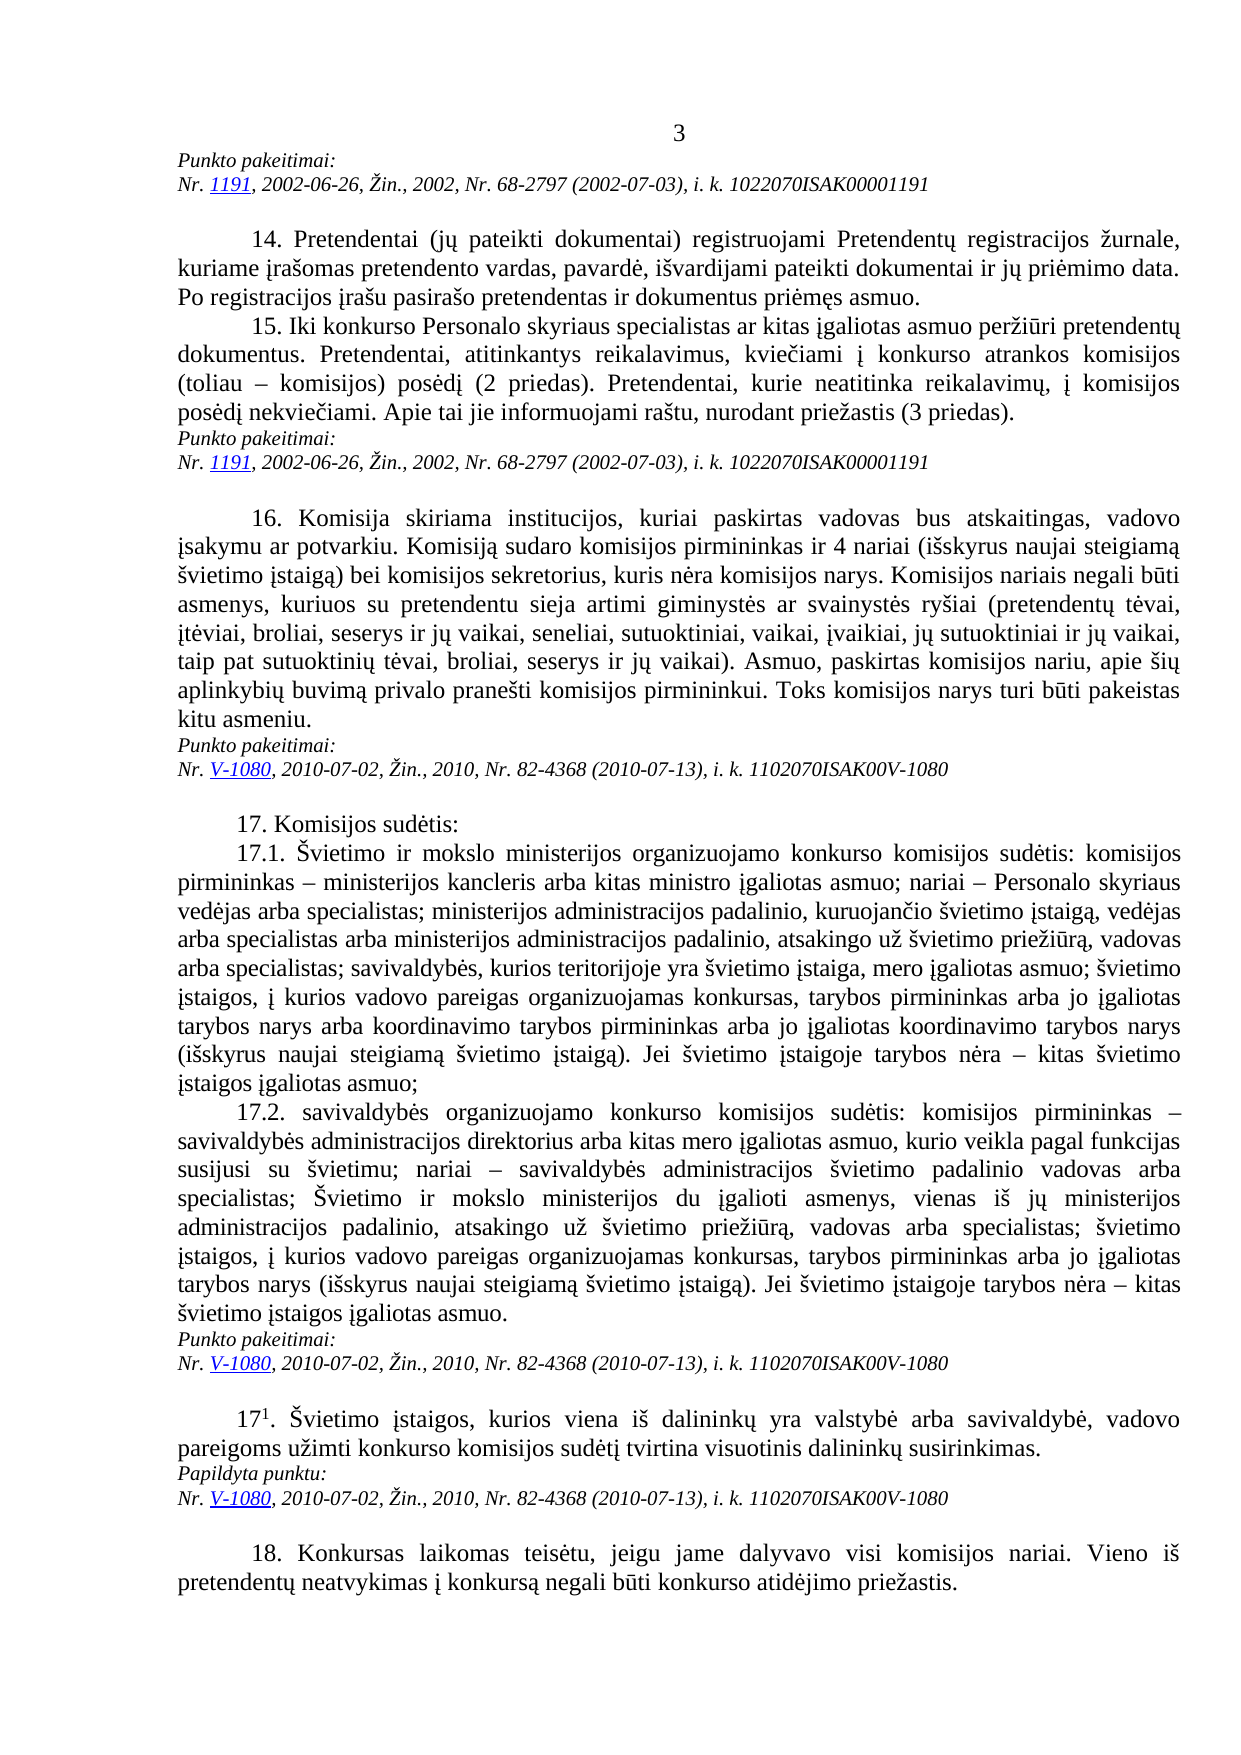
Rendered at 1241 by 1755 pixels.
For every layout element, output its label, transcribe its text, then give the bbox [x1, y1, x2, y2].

text 15. Iki konkurso Personalo skyriaus specialistas ar kitas įgaliotas asmuo peržiūri pretendentų dokumentus. Pretendentai, atitinkantys reikalavimus, kviečiami į konkurso atrankos komisijos (toliau – komisijos) posėdį (2 priedas). Pretendentai, kurie neatitinka reikalavimų, į komisijos posėdį nekviečiami. Apie tai jie informuojami raštu, nurodant priežastis (3 priedas). [177, 311, 1181, 426]
text Nr. V-1080, 2010-07-02, Žin., 2010, Nr. 82-4368 (2010-07-13), i. k. 1102070ISAK00V-1080 [177, 757, 1181, 781]
text Nr. 1191, 2002-06-26, Žin., 2002, Nr. 68-2797 (2002-07-03), i. k. 1022070ISAK00001191 [177, 172, 1181, 196]
text 14. Pretendentai (jų pateikti dokumentai) registruojami Pretendentų registracijos žurnale, kuriame įrašomas pretendento vardas, pavardė, išvardijami pateikti dokumentai ir jų priėmimo data. Po registracijos įrašu pasirašo pretendentas ir dokumentus priėmęs asmuo. [177, 224, 1181, 311]
text 18. Konkursas laikomas teisėtu, jeigu jame dalyvavo visi komisijos nariai. Vieno iš pretendentų neatvykimas į konkursą negali būti konkurso atidėjimo priežastis. [177, 1538, 1181, 1596]
text Nr. V-1080, 2010-07-02, Žin., 2010, Nr. 82-4368 (2010-07-13), i. k. 1102070ISAK00V-1080 [177, 1485, 1181, 1509]
text Punkto pakeitimai: [177, 426, 1181, 450]
text 17. Komisijos sudėtis: [177, 809, 1181, 838]
text 171. Švietimo įstaigos, kurios viena iš dalininkų yra valstybė arba savivaldybė, vadovo pareigoms užimti konkurso komisijos sudėtį tvirtina visuotinis dalininkų susirinkimas. [177, 1404, 1181, 1461]
text 16. Komisija skiriama institucijos, kuriai paskirtas vadovas bus atskaitingas, vadovo įsakymu ar potvarkiu. Komisiją sudaro komisijos pirmininkas ir 4 nariai (išskyrus naujai steigiamą švietimo įstaigą) bei komisijos sekretorius, kuris nėra komisijos narys. Komisijos nariais negali būti asmenys, kuriuos su pretendentu sieja artimi giminystės ar svainystės ryšiai (pretendentų tėvai, įtėviai, broliai, seserys ir jų vaikai, seneliai, sutuoktiniai, vaikai, įvaikiai, jų sutuoktiniai ir jų vaikai, taip pat sutuoktinių tėvai, broliai, seserys ir jų vaikai). Asmuo, paskirtas komisijos nariu, apie šių aplinkybių buvimą privalo pranešti komisijos pirmininkui. Toks komisijos narys turi būti pakeistas kitu asmeniu. [177, 503, 1181, 733]
text 17.1. Švietimo ir mokslo ministerijos organizuojamo konkurso komisijos sudėtis: komisijos pirmininkas – ministerijos kancleris arba kitas ministro įgaliotas asmuo; nariai – Personalo skyriaus vedėjas arba specialistas; ministerijos administracijos padalinio, kuruojančio švietimo įstaigą, vedėjas arba specialistas arba ministerijos administracijos padalinio, atsakingo už švietimo priežiūrą, vadovas arba specialistas; savivaldybės, kurios teritorijoje yra švietimo įstaiga, mero įgaliotas asmuo; švietimo įstaigos, į kurios vadovo pareigas organizuojamas konkursas, tarybos pirmininkas arba jo įgaliotas tarybos narys arba koordinavimo tarybos pirmininkas arba jo įgaliotas koordinavimo tarybos narys (išskyrus naujai steigiamą švietimo įstaigą). Jei švietimo įstaigoje tarybos nėra – kitas švietimo įstaigos įgaliotas asmuo; [177, 838, 1181, 1097]
text Nr. V-1080, 2010-07-02, Žin., 2010, Nr. 82-4368 (2010-07-13), i. k. 1102070ISAK00V-1080 [177, 1351, 1181, 1375]
text 17.2. savivaldybės organizuojamo konkurso komisijos sudėtis: komisijos pirmininkas – savivaldybės administracijos direktorius arba kitas mero įgaliotas asmuo, kurio veikla pagal funkcijas susijusi su švietimu; nariai – savivaldybės administracijos švietimo padalinio vadovas arba specialistas; Švietimo ir mokslo ministerijos du įgalioti asmenys, vienas iš jų ministerijos administracijos padalinio, atsakingo už švietimo priežiūrą, vadovas arba specialistas; švietimo įstaigos, į kurios vadovo pareigas organizuojamas konkursas, tarybos pirmininkas arba jo įgaliotas tarybos narys (išskyrus naujai steigiamą švietimo įstaigą). Jei švietimo įstaigoje tarybos nėra – kitas švietimo įstaigos įgaliotas asmuo. [177, 1097, 1181, 1327]
text Punkto pakeitimai: [177, 733, 1181, 757]
text Punkto pakeitimai: [177, 148, 1181, 172]
text Punkto pakeitimai: [177, 1327, 1181, 1351]
text Nr. 1191, 2002-06-26, Žin., 2002, Nr. 68-2797 (2002-07-03), i. k. 1022070ISAK00001191 [177, 450, 1181, 474]
text Papildyta punktu: [177, 1461, 1181, 1485]
